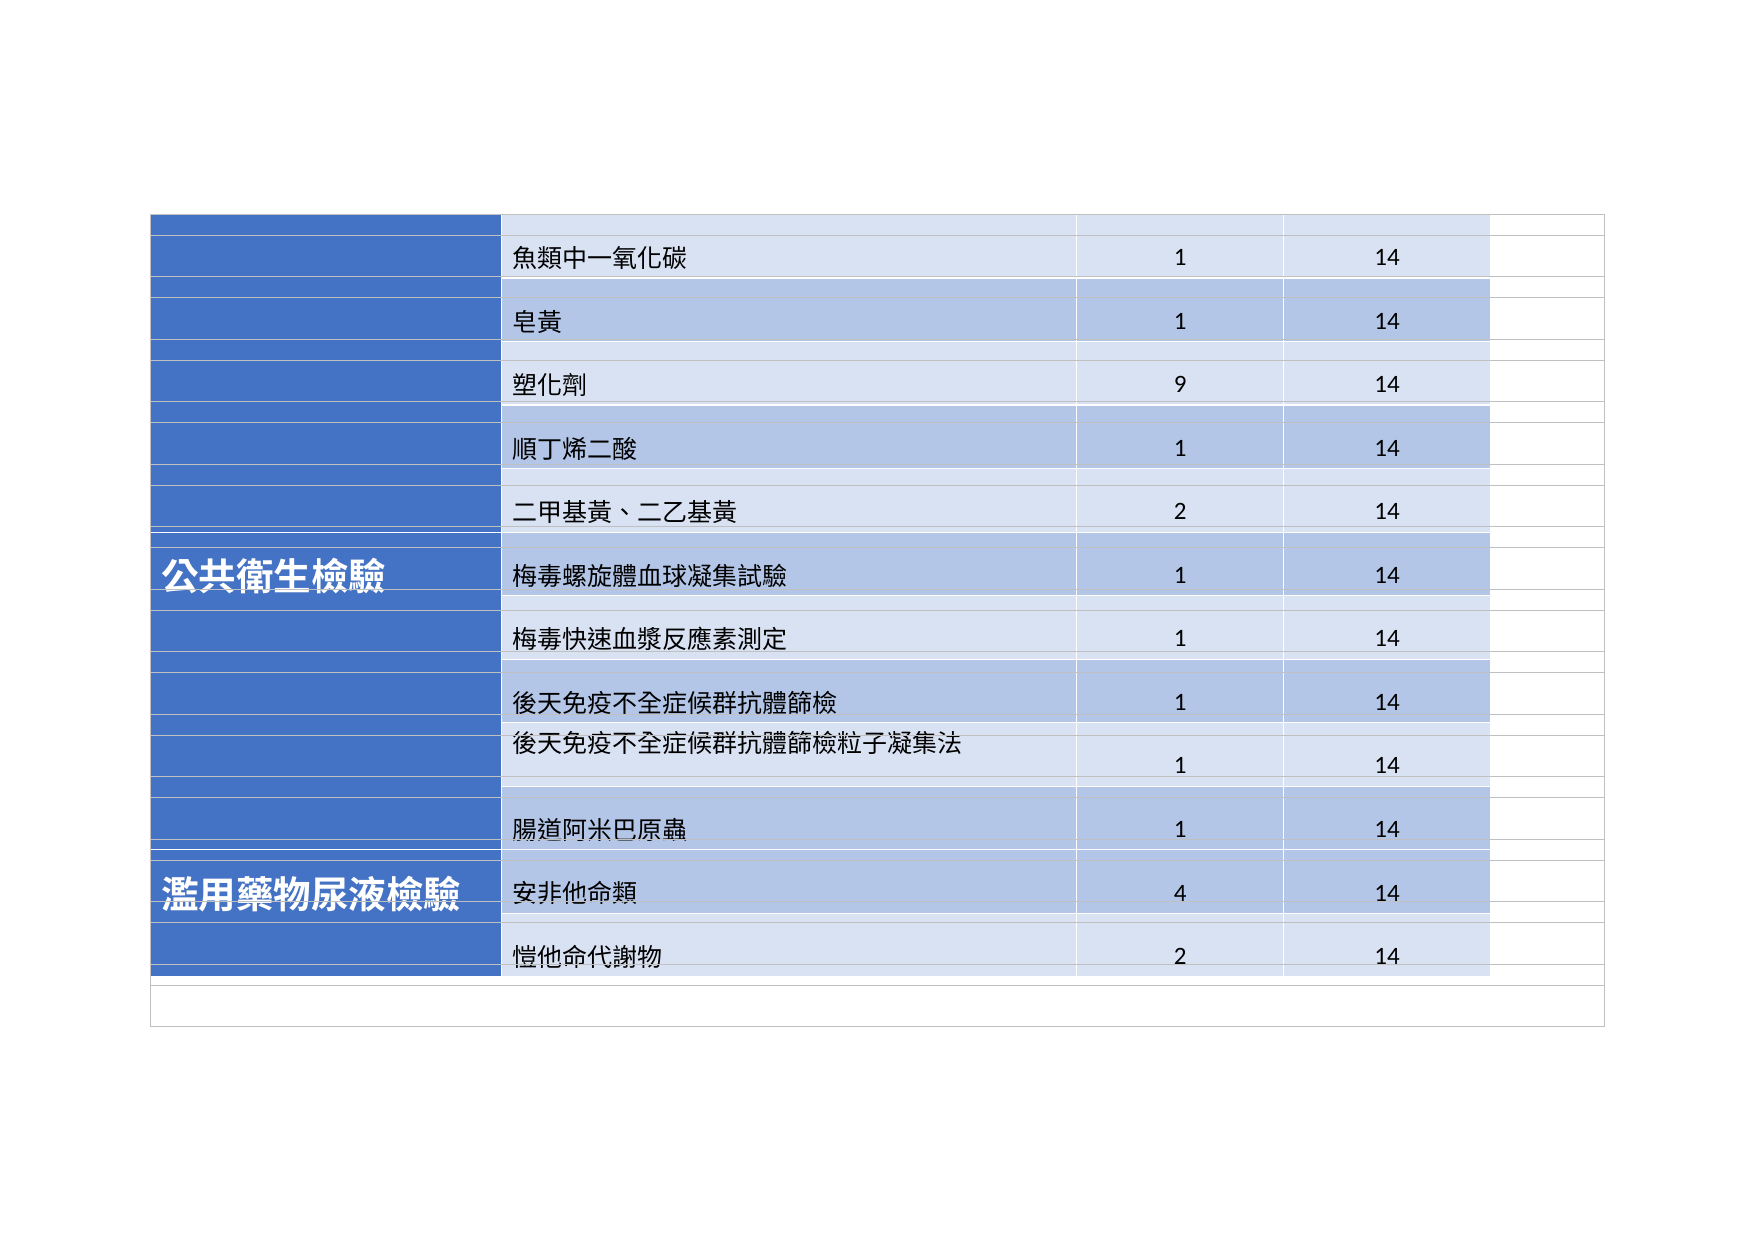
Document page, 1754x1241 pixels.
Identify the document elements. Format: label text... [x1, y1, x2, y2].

table_cell 濫用藥物尿液檢驗 [151, 850, 501, 860]
table_cell 14 [1284, 361, 1490, 401]
table_cell 其他 [151, 465, 501, 485]
table_cell 濫用藥物尿液檢驗 [151, 861, 501, 901]
table_cell [1077, 590, 1283, 595]
table_cell 1 [1077, 423, 1283, 464]
table_cell 2 [1077, 914, 1283, 922]
table_cell [1077, 660, 1283, 672]
table_cell [1077, 723, 1283, 735]
table_cell 其他 [151, 361, 501, 401]
table_cell 14 [1284, 673, 1490, 714]
table_cell 腸道阿米巴原蟲 [502, 787, 1076, 797]
table_cell 公共衛生檢驗 [151, 611, 501, 651]
table_cell [502, 590, 1076, 595]
table_cell [1284, 840, 1490, 849]
table_cell 其他 [151, 215, 501, 235]
table_cell [1077, 777, 1283, 786]
table_cell [1284, 279, 1490, 297]
table_cell [502, 342, 1076, 360]
table_cell 公共衛生檢驗 [151, 715, 501, 735]
table_cell 14 [1284, 798, 1490, 839]
table_cell 公共衛生檢驗 [151, 652, 501, 672]
table_cell 4 [1077, 861, 1283, 901]
table_cell [1077, 652, 1283, 659]
table_cell [502, 596, 1076, 610]
table_cell 14 [1284, 611, 1490, 651]
table_cell [1284, 596, 1490, 610]
table_cell 14 [1284, 423, 1490, 464]
table_cell [1284, 652, 1490, 659]
table_cell [1284, 533, 1490, 547]
table_cell 2 [1077, 923, 1283, 964]
table_cell 二甲基黃、二乙基黃 [502, 486, 1076, 526]
table_cell 14 [1284, 923, 1490, 964]
table_cell 梅毒快速血漿反應素測定 [502, 611, 1076, 651]
table_cell 安非他命類 [502, 850, 1076, 860]
table_cell 其他 [151, 423, 501, 464]
table_cell [502, 469, 1076, 485]
table_cell [1077, 527, 1283, 532]
table_cell 1 [1077, 673, 1283, 714]
table_cell [1077, 902, 1283, 913]
table_cell [502, 652, 1076, 659]
table_cell 順丁烯二酸 [502, 423, 1076, 464]
table_cell [1284, 406, 1490, 422]
table_cell 14 [1284, 861, 1490, 901]
table_cell 後天免疫不全症候群抗體篩檢 [502, 673, 1076, 714]
table_cell [1284, 902, 1490, 913]
table_cell [1077, 850, 1283, 860]
table_cell 腸道阿米巴原蟲 [640, 821, 651, 839]
table_cell [1077, 342, 1283, 360]
table_cell 安非他命類 [502, 902, 1076, 913]
table_cell 14 [1284, 486, 1490, 526]
table_cell [1284, 527, 1490, 532]
table_cell [502, 660, 1076, 672]
table_cell 濫用藥物尿液檢驗 [151, 902, 501, 922]
table_cell 14 [1284, 965, 1490, 976]
table_cell [1284, 787, 1490, 797]
table_cell 2 [1077, 486, 1283, 526]
table_cell [1077, 596, 1283, 610]
table_cell [1077, 469, 1283, 485]
table_cell 14 [1284, 736, 1490, 776]
table_cell 其他 [151, 277, 501, 297]
table_cell 梅毒螺旋體血球凝集試驗 [502, 548, 1076, 589]
table_cell [1077, 787, 1283, 797]
table_cell 公共衛生檢驗 [258, 574, 266, 589]
table_cell [1077, 279, 1283, 297]
table_cell [502, 723, 1076, 735]
table_cell [1284, 660, 1490, 672]
table_cell [1284, 215, 1490, 235]
table_cell [1077, 840, 1283, 849]
table_cell 其他 [151, 236, 501, 276]
table_cell 公共衛生檢驗 [151, 736, 501, 776]
table_cell [1284, 342, 1490, 360]
table_cell 公共衛生檢驗 [151, 533, 501, 547]
table_cell 愷他命代謝物 [502, 965, 1076, 976]
table_cell 後天免疫不全症候群抗體篩檢粒子凝集法 [502, 736, 1076, 776]
table_cell 其他 [151, 527, 501, 532]
table_cell 1 [1077, 611, 1283, 651]
table_cell [502, 279, 1076, 297]
table_cell 2 [1077, 965, 1283, 976]
table_cell 公共衛生檢驗 [151, 590, 501, 610]
table_cell [1077, 715, 1283, 722]
table_cell 1 [1077, 298, 1283, 339]
table_cell 其他 [151, 402, 501, 422]
table_cell 公共衛生檢驗 [151, 840, 501, 849]
table_cell [1077, 215, 1283, 235]
table_cell [1077, 533, 1283, 547]
table_cell [502, 533, 1076, 547]
table_cell 濫用藥物尿液檢驗 [151, 965, 501, 976]
table_cell 14 [1284, 548, 1490, 589]
table_cell 其他 [151, 486, 501, 526]
table_cell [1284, 723, 1490, 735]
table_cell [1077, 406, 1283, 422]
table_cell 14 [1284, 298, 1490, 339]
table_cell 9 [1077, 361, 1283, 401]
table_cell 公共衛生檢驗 [151, 777, 501, 797]
table_cell [502, 777, 1076, 786]
table_cell [1284, 590, 1490, 595]
table_cell [502, 715, 1076, 722]
table_cell [1284, 469, 1490, 485]
table_cell 其他 [151, 298, 501, 339]
table_cell 塑化劑 [502, 361, 1076, 401]
table_cell 愷他命代謝物 [502, 914, 1076, 922]
table_cell 公共衛生檢驗 [151, 548, 501, 589]
table_cell 1 [1077, 236, 1283, 276]
table_cell 公共衛生檢驗 [151, 673, 501, 714]
table_cell 魚類中一氧化碳 [502, 236, 1076, 276]
table_cell 濫用藥物尿液檢驗 [151, 923, 501, 964]
table_cell [502, 215, 1076, 235]
table_cell 公共衛生檢驗 [151, 798, 501, 839]
table_cell 皂黃 [502, 298, 1076, 339]
table_cell 腸道阿米巴原蟲 [502, 840, 1076, 849]
table_cell [1284, 850, 1490, 860]
table_cell 1 [1077, 798, 1283, 839]
table_cell [1284, 715, 1490, 722]
table_cell 安非他命類 [502, 861, 1076, 901]
table_cell 1 [1077, 736, 1283, 776]
table_cell 其他 [151, 340, 501, 360]
table_cell [502, 406, 1076, 422]
table_cell [1284, 777, 1490, 786]
table_cell 腸道阿米巴原蟲 [502, 798, 1076, 839]
table_cell 1 [1077, 548, 1283, 589]
table_cell 14 [1284, 236, 1490, 276]
table_cell [502, 527, 1076, 532]
table_cell 14 [1284, 914, 1490, 922]
table_cell 愷他命代謝物 [502, 923, 1076, 964]
